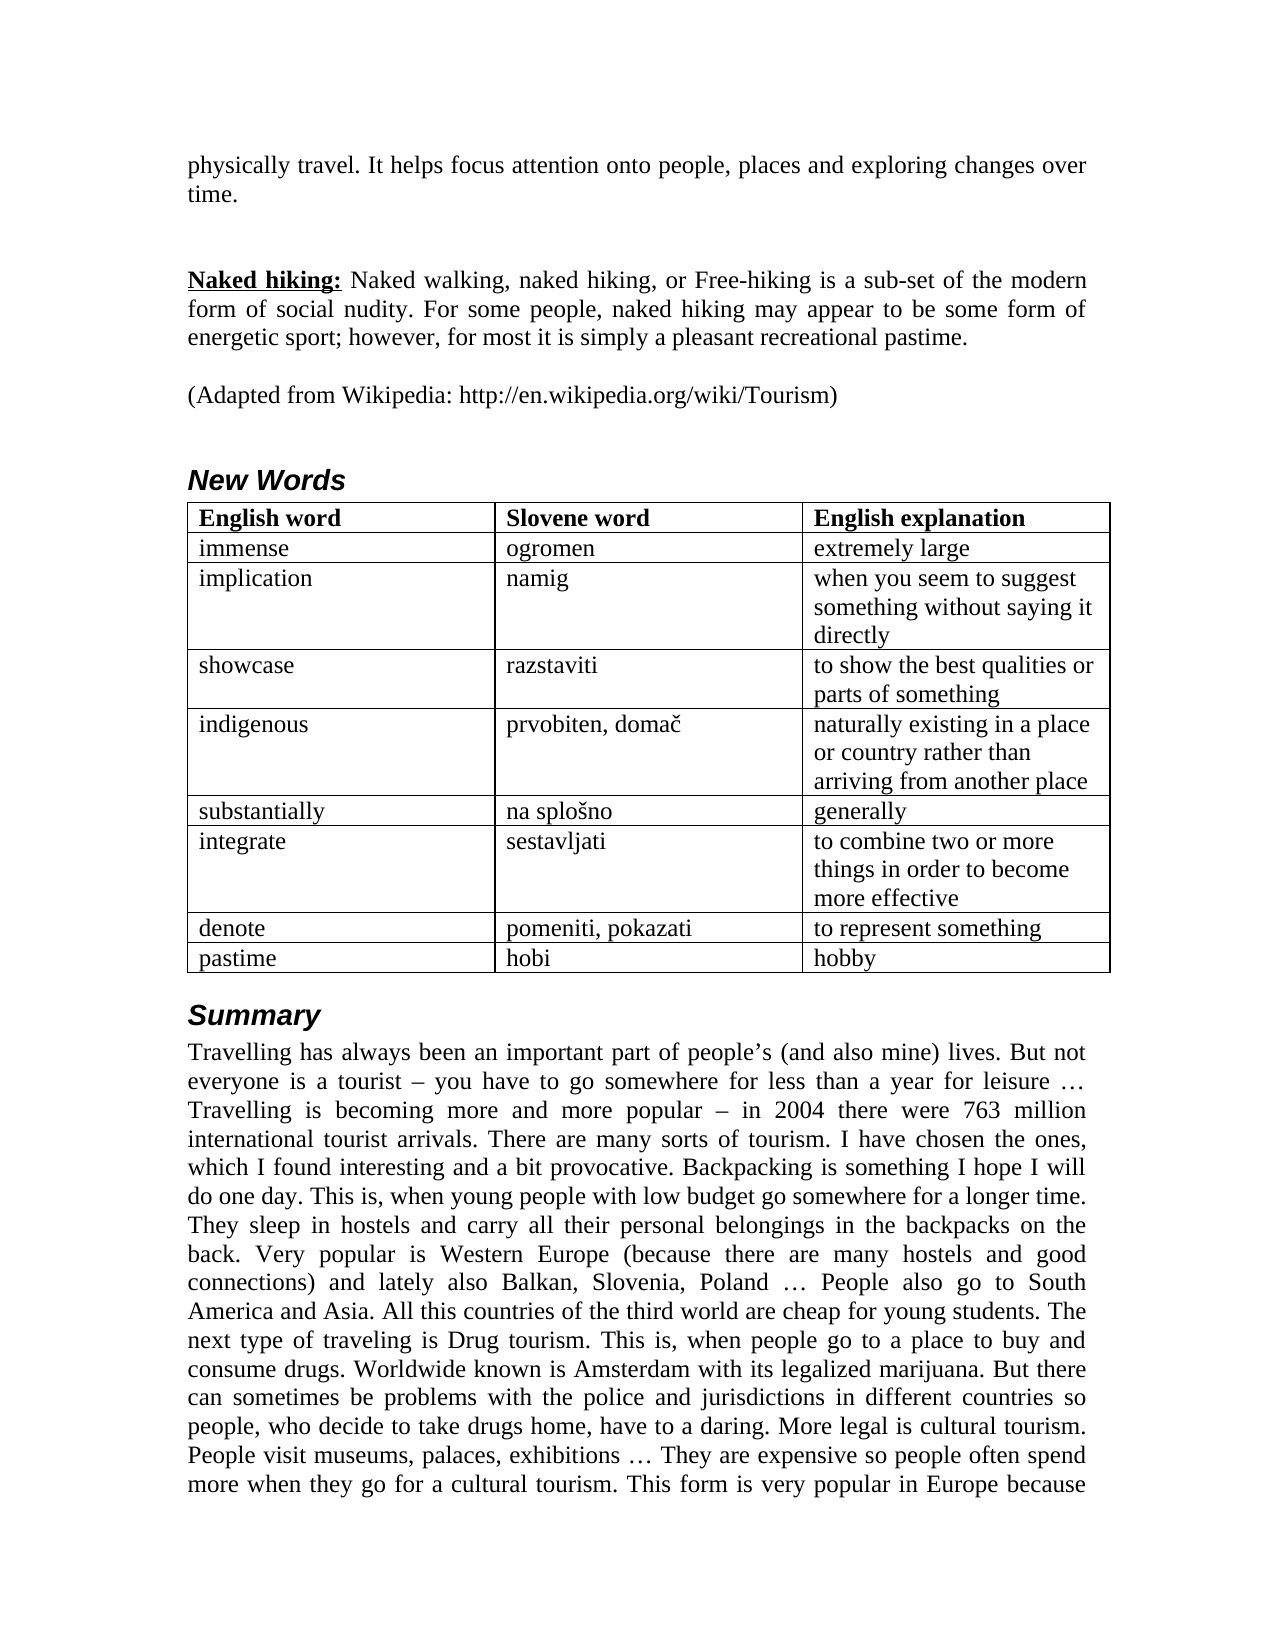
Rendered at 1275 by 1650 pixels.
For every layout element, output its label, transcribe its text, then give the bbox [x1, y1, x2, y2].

table_cell showcase [188, 650, 494, 708]
table_cell hobby [803, 943, 1109, 972]
table_cell indigenous [188, 709, 494, 795]
text (Adapted from Wikipedia: http://en.wikipedia.org/wiki/Tourism) [187, 380, 1087, 409]
table_cell to represent something [803, 913, 1109, 942]
table_cell namig [496, 563, 802, 649]
table_cell when you seem to suggest something without saying it directly [803, 563, 1109, 649]
table_header English word [188, 503, 494, 532]
text Naked hiking: Naked walking, naked hiking, or Free-hiking is a sub-set of the modern form of social nudity. For some people, naked hiking may appear to be some form of energetic sport; however, for most it is simply a pleasant recreational pastime. [187, 265, 1087, 351]
table_cell prvobiten, domač [496, 709, 802, 795]
table_cell pastime [188, 943, 494, 972]
table_cell generally [803, 796, 1109, 825]
table_cell to combine two or more things in order to become more effective [803, 826, 1109, 912]
table_cell ogromen [496, 533, 802, 562]
text Travelling has always been an important part of people’s (and also mine) lives. But not everyone is a tourist – you have to go somewhere for less than a year for leisure … Travelling is becoming more and more popular – in 2004 there were 763 million international tourist arrivals. There are many sorts of tourism. I have chosen the ones, which I found interesting and a bit provocative. Backpacking is something I hope I will do one day. This is, when young people with low budget go somewhere for a longer time. They sleep in hostels and carry all their personal belongings in the backpacks on the back. Very popular is Western Europe (because there are many hostels and good connections) and lately also Balkan, Slovenia, Poland … People also go to South America and Asia. All this countries of the third world are cheap for young students. The next type of traveling is Drug tourism. This is, when people go to a place to buy and consume drugs. Worldwide known is Amsterdam with its legalized marijuana. But there can sometimes be problems with the police and jurisdictions in different countries so people, who decide to take drugs home, have to a daring. More legal is cultural tourism. People visit museums, palaces, exhibitions … They are expensive so people often spend more when they go for a cultural tourism. This form is very popular in Europe because [187, 1037, 1087, 1497]
table_cell denote [188, 913, 494, 942]
table_cell implication [188, 563, 494, 649]
table_cell immense [188, 533, 494, 562]
table_cell substantially [188, 796, 494, 825]
table_cell hobi [496, 943, 802, 972]
table_cell naturally existing in a place or country rather than arriving from another place [803, 709, 1109, 795]
table_cell to show the best qualities or parts of something [803, 650, 1109, 708]
table_cell pomeniti, pokazati [496, 913, 802, 942]
table_cell razstaviti [496, 650, 802, 708]
text physically travel. It helps focus attention onto people, places and exploring changes over time. [187, 150, 1087, 207]
table_cell na splošno [496, 796, 802, 825]
table_cell extremely large [803, 533, 1109, 562]
subtitle New Words [187, 462, 1087, 496]
table_cell sestavljati [496, 826, 802, 912]
table_header Slovene word [496, 503, 802, 532]
table_header English explanation [803, 503, 1109, 532]
subtitle Summary [187, 998, 1087, 1031]
table_cell integrate [188, 826, 494, 912]
